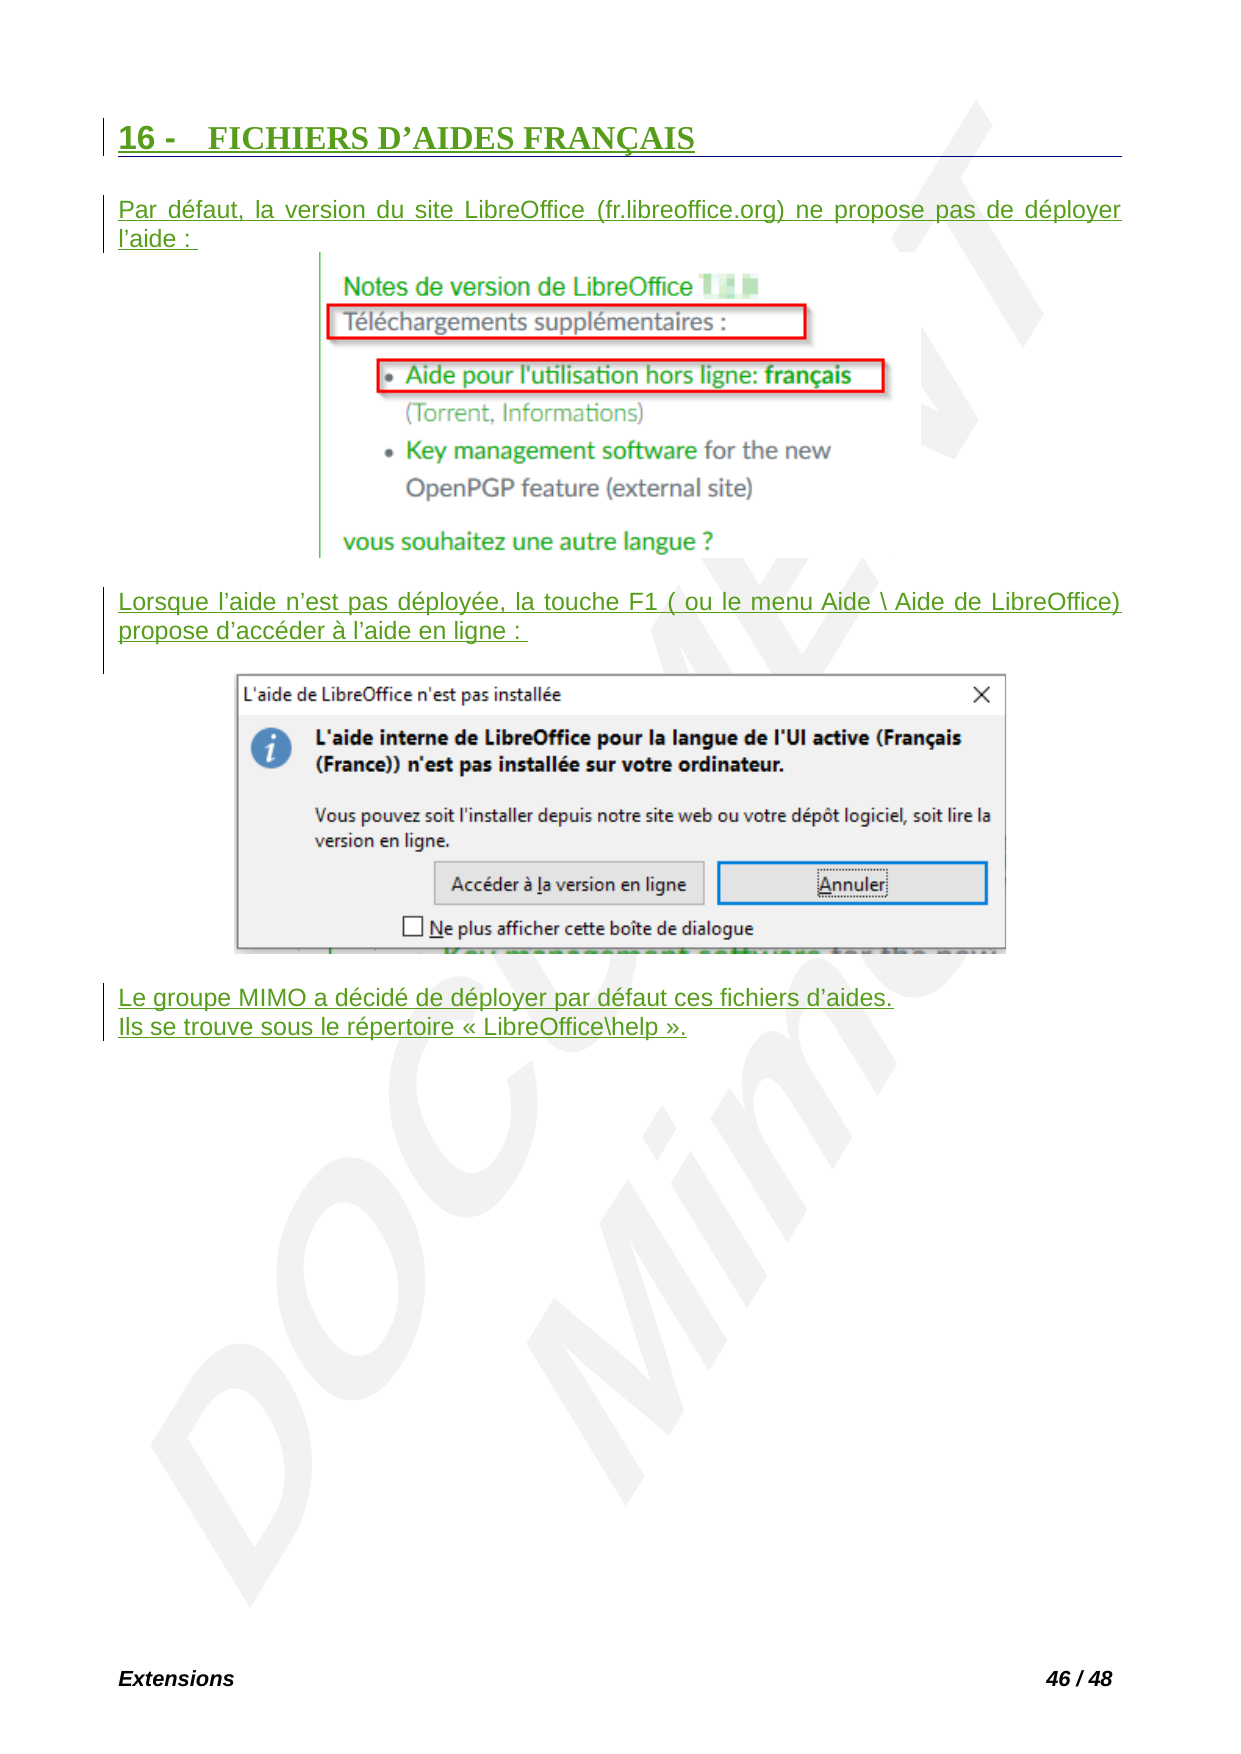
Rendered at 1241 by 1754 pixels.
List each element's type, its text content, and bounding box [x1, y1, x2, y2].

text l’aide : [118, 221, 1122, 253]
subtitle Fichiers d’aides français [118, 118, 1122, 156]
text Ils se trouve sous le répertoire « LibreOffice\help ». [118, 1012, 1122, 1041]
picture [234, 673, 1007, 954]
text propose d’accéder à l’aide en ligne : [118, 613, 1122, 645]
text Le groupe MIMO a décidé de déployer par défaut ces fichiers d’aides. [118, 982, 1122, 1012]
text Par défaut, la version du site LibreOffice (fr.libreoffice.org) ne propose pas de déployer [118, 195, 1122, 220]
text Lorsque l’aide n’est pas déployée, la touche F1 ( ou le menu Aide \ Aide de LibreOffice) [118, 587, 1122, 612]
picture [319, 252, 921, 558]
